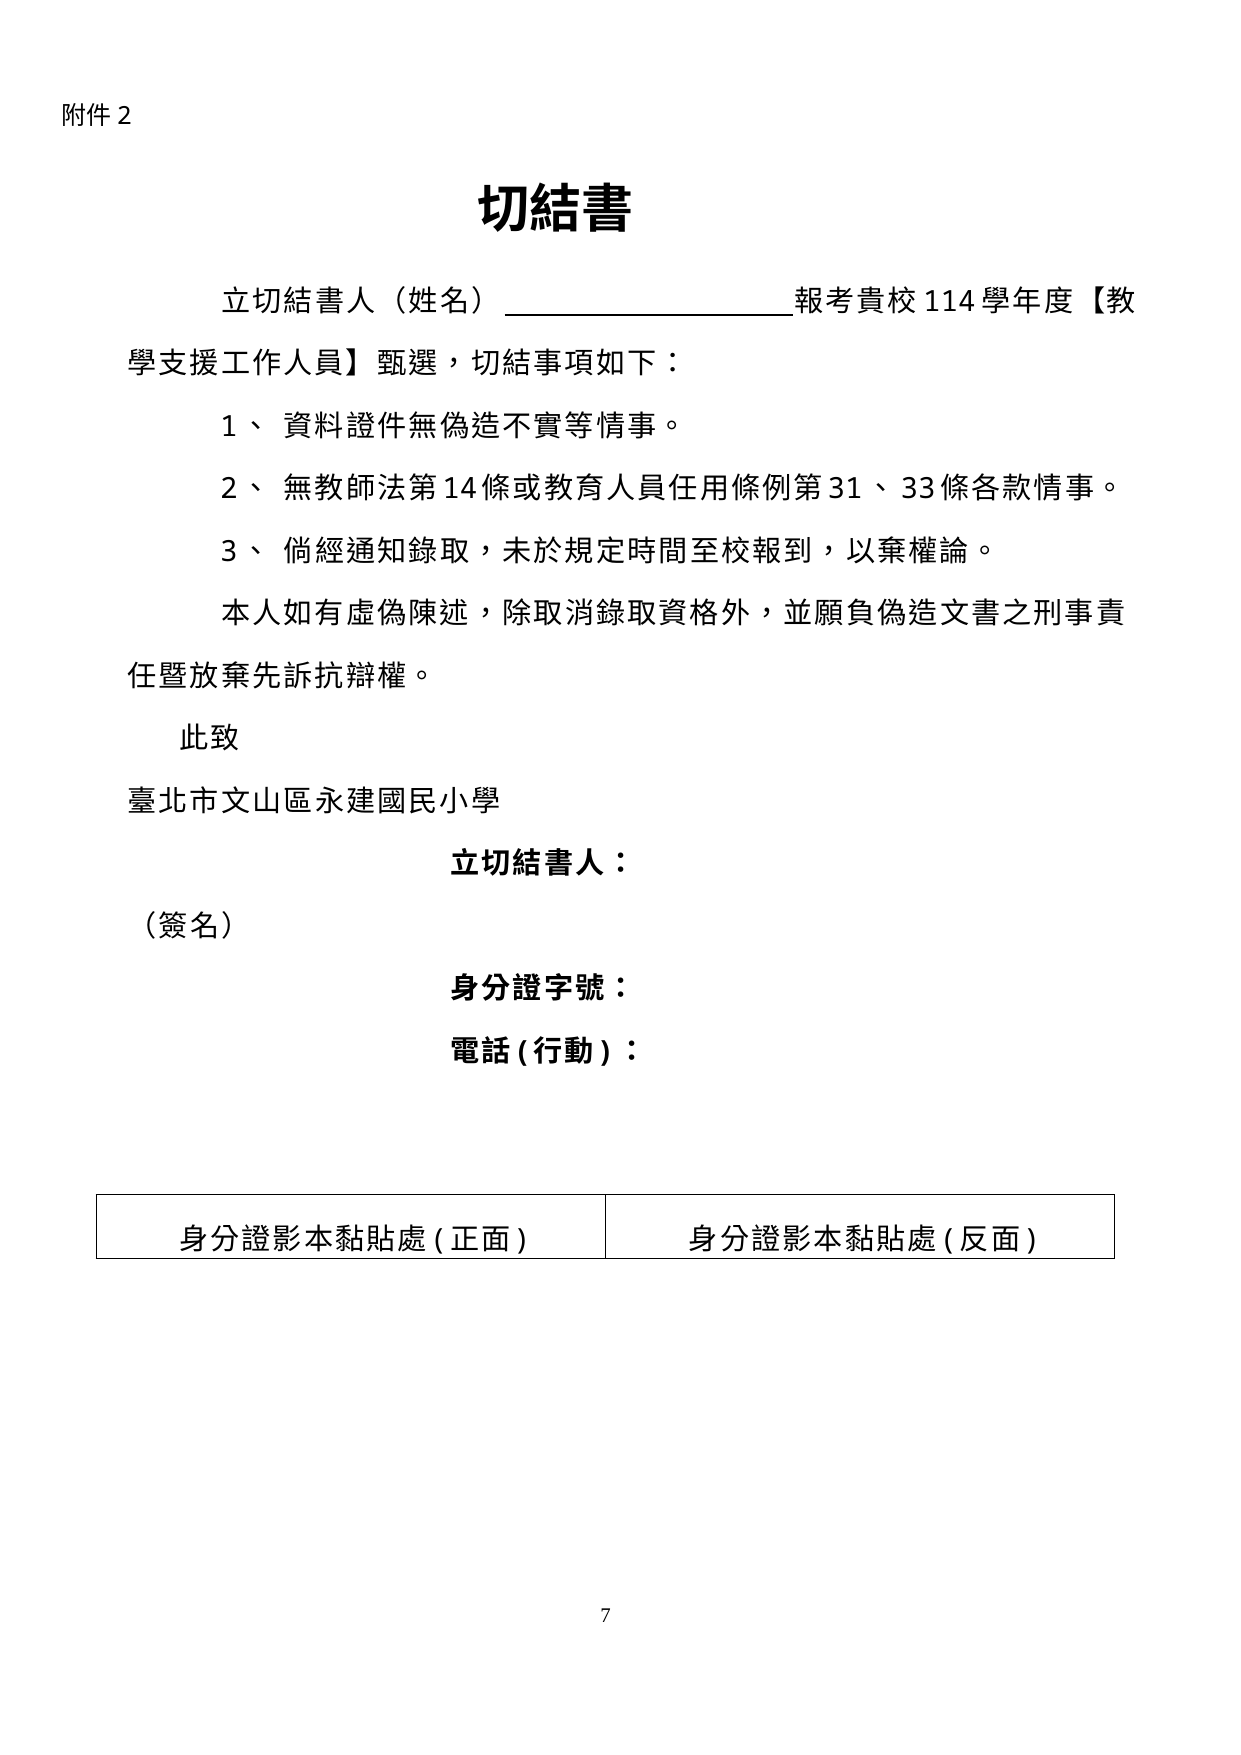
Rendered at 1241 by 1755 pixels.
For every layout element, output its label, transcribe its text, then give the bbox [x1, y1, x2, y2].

table_header 身分證影本黏貼處(反面) [606, 1195, 1114, 1258]
list 無教師法第14條或教育人員任用條例第31、33條各款情事。 [124, 444, 1137, 507]
text 電話(行動)： [118, 1007, 1137, 1069]
list 資料證件無偽造不實等情事。 [124, 382, 1137, 444]
text 臺北市文山區永建國民小學 [118, 757, 1137, 819]
text 切結書 [74, 132, 1037, 257]
text 身分證字號： [118, 944, 1137, 1007]
text 附件2 [62, 96, 1137, 132]
text 立切結書人： （簽名） [118, 819, 1137, 944]
text 本人如有虛偽陳述，除取消錄取資格外，並願負偽造文書之刑事責任暨放棄先訴抗辯權。 [124, 569, 1137, 694]
list 倘經通知錄取，未於規定時間至校報到，以棄權論。 [124, 507, 1137, 569]
text 此致 [118, 694, 1137, 757]
table_header 身分證影本黏貼處(正面) [97, 1195, 605, 1258]
text 立切結書人（姓名） 報考貴校114學年度【教學支援工作人員】甄選，切結事項如下： [124, 257, 1137, 382]
